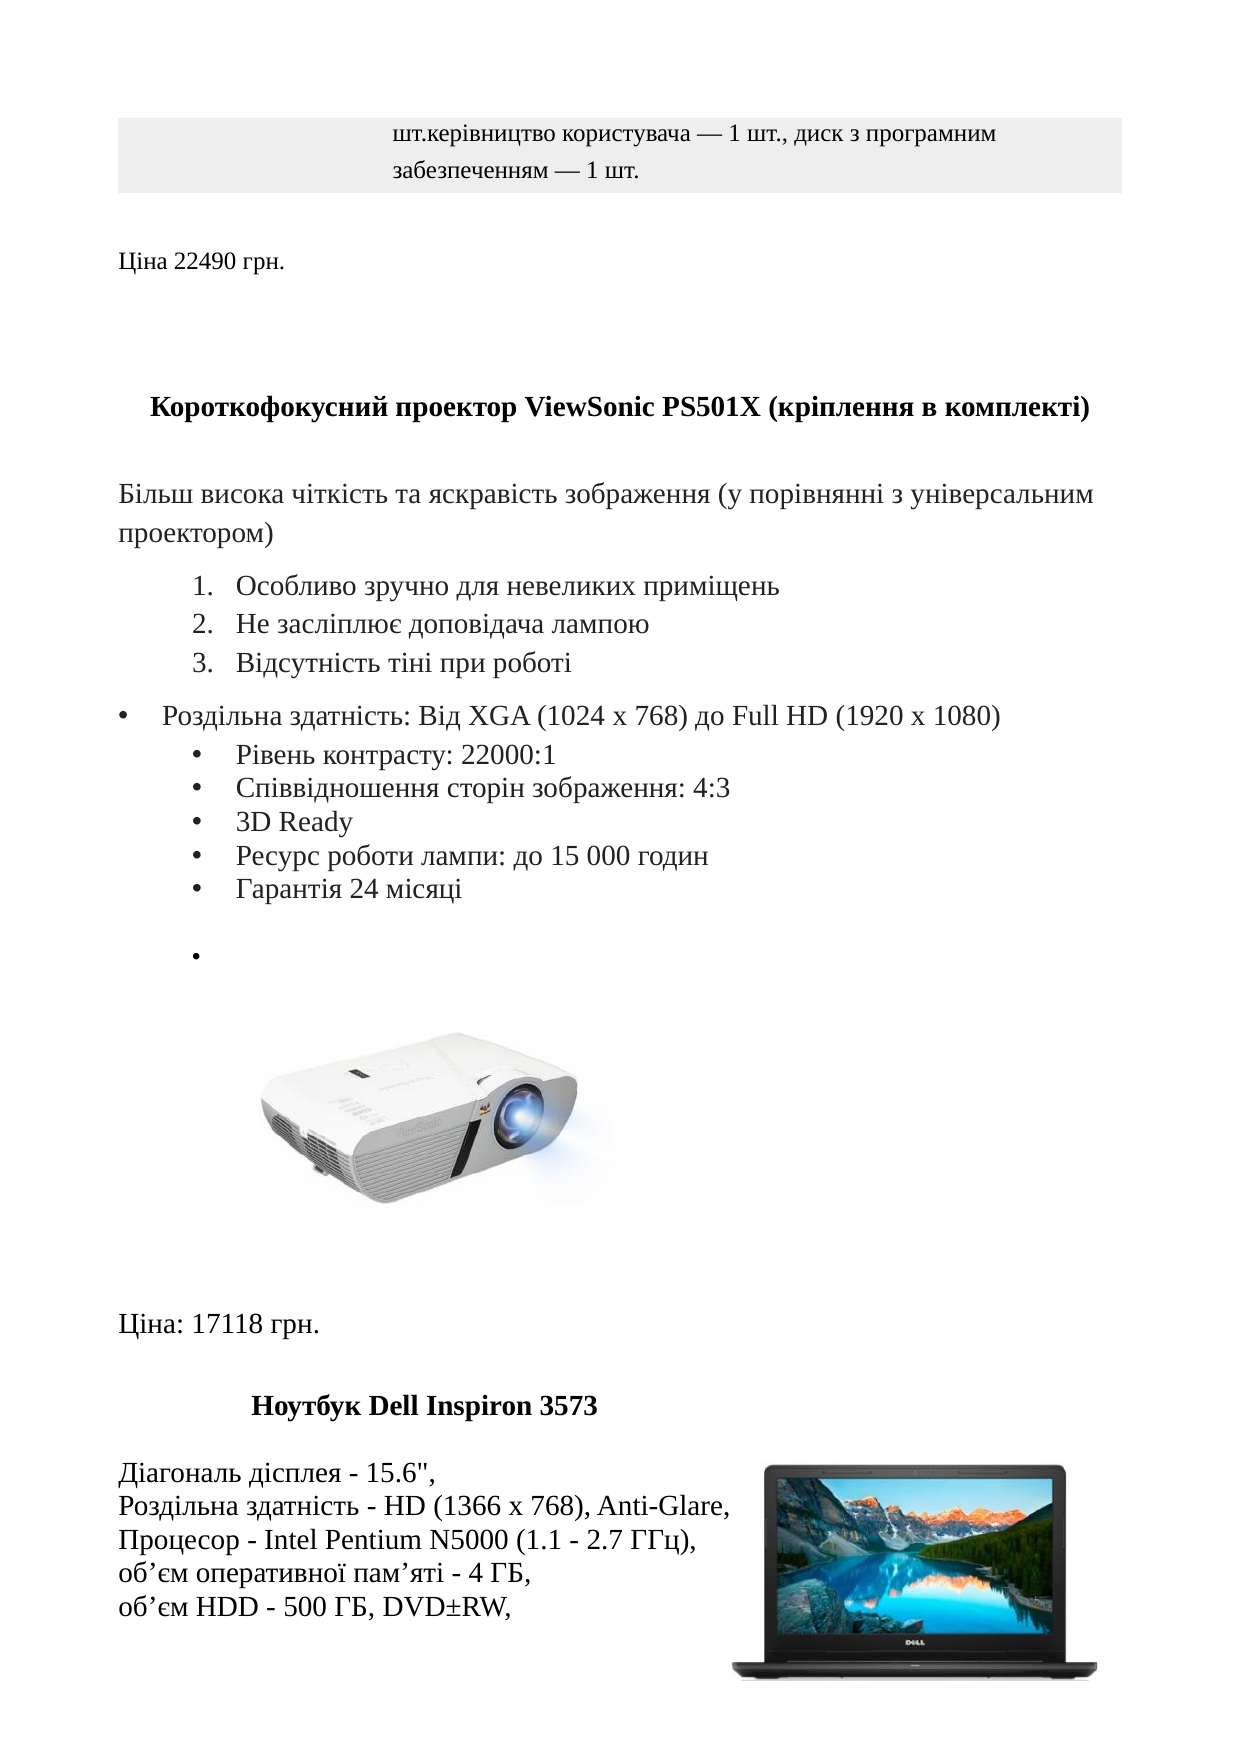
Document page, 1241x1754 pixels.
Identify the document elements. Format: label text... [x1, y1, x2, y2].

list Особливо зручно для невеликих приміщень [192, 568, 1122, 601]
text Діагональ дісплея - 15.6", [118, 1455, 730, 1488]
list Співвідношення сторін зображення: 4:3 [192, 770, 1122, 804]
text [1098, 1556, 1122, 1589]
text обʼєм оперативної памʼяті - 4 ГБ, [118, 1556, 730, 1589]
text [1098, 1589, 1122, 1623]
table_cell [118, 118, 392, 193]
text [1098, 1455, 1122, 1488]
table_cell шт.керівництво користувача — 1 шт., диск з програмним забезпеченням — 1 шт. [392, 118, 1122, 193]
text [1098, 1388, 1122, 1421]
text Процесор - Intel Pentium N5000 (1.1 - 2.7 ГГц), [118, 1522, 730, 1556]
text Ноутбук Dell Inspiron 3573 [118, 1388, 730, 1421]
list Гарантія 24 місяці [192, 871, 1122, 905]
list 3D Ready [192, 804, 1122, 838]
list Рівень контрасту: 22000:1 [192, 737, 1122, 770]
text Ціна 22490 грн. [118, 246, 1122, 274]
list Відсутність тіні при роботі [192, 645, 1122, 678]
text Роздільна здатність - HD (1366 х 768), Anti-Glare, [118, 1488, 730, 1522]
list Ресурс роботи лампи: до 15 000 годин [192, 838, 1122, 871]
text Короткофокусний проектор ViewSonic PS501X (кріплення в комплекті) [118, 389, 1122, 423]
text Ціна: 17118 грн. [118, 1306, 1122, 1340]
text обʼєм HDD - 500 ГБ, DVD±RW, [118, 1589, 730, 1623]
list Не засліплює доповідача лампою [192, 606, 1122, 640]
text Більш висока чіткість та яскравість зображення (у порівнянні з універсальним проектором) [118, 476, 1122, 548]
list Роздільна здатність: Від XGA (1024 x 768) до Full HD (1920 x 1080) [118, 698, 1122, 732]
